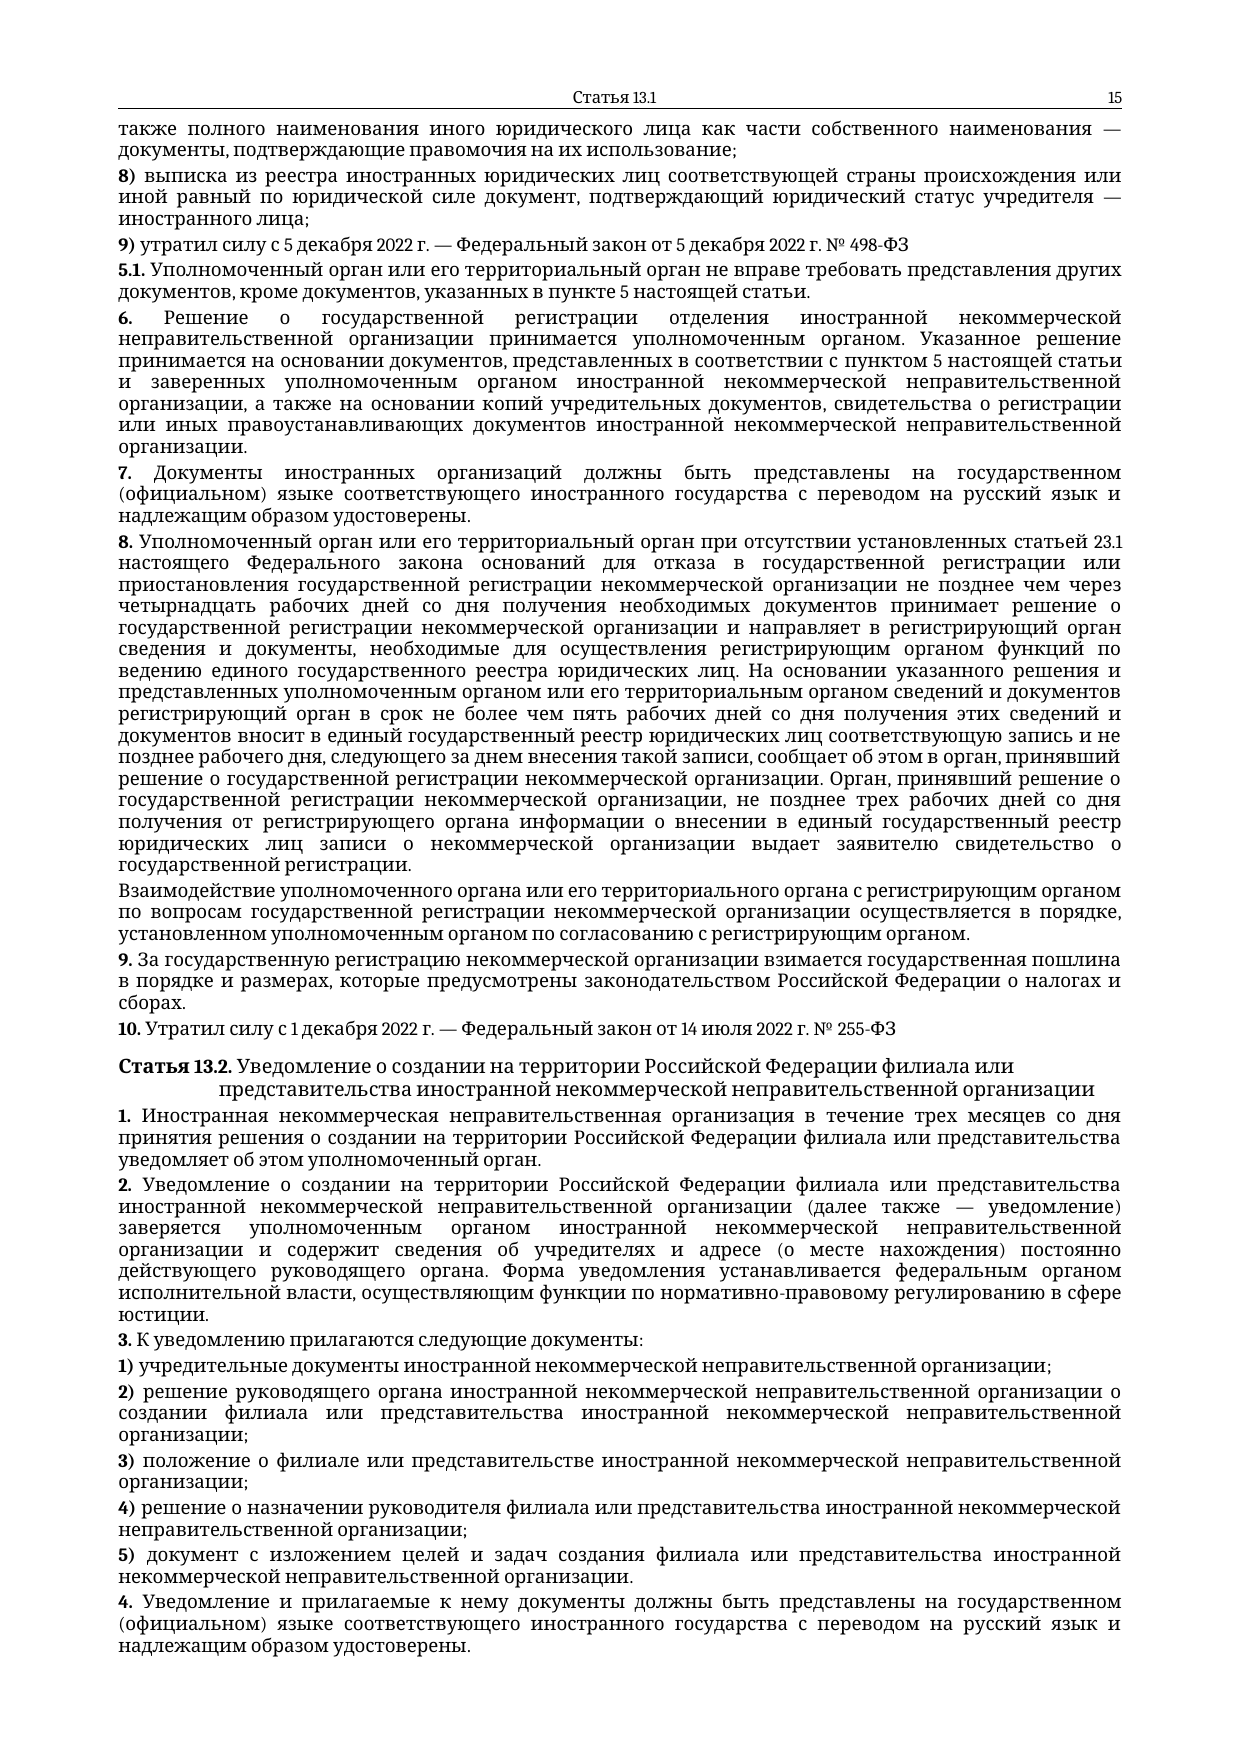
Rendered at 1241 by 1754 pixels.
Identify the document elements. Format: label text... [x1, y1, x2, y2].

text 3. К уведомлению прилагаются следующие документы: [118, 1330, 1122, 1351]
text также полного наименования иного юридического лица как части собственного наименования — документы, подтверждающие правомочия на их использование; [118, 118, 1122, 161]
text Взаимодействие уполномоченного органа или его территориального органа с регистрирующим органом по вопросам государственной регистрации некоммерческой организации осуществляется в порядке, установленном уполномоченным органом по согласованию с регистрирующим органом. [118, 880, 1122, 945]
text 8) выписка из реестра иностранных юридических лиц соответствующей страны происхождения или иной равный по юридической силе документ, подтверждающий юридический статус учредителя — иностранного лица; [118, 165, 1122, 230]
text 2. Уведомление о создании на территории Российской Федерации филиала или представительства иностранной некоммерческой неправительственной организации (далее также — уведомление) заверяется уполномоченным органом иностранной некоммерческой неправительственной организации и содержит сведения об учредителях и адресе (о месте нахождения) постоянно действующего руководящего органа. Форма уведомления устанавливается федеральным органом исполнительной власти, осуществляющим функции по нормативно-правовому регулированию в сфере юстиции. [118, 1175, 1122, 1326]
text 1) учредительные документы иностранной некоммерческой неправительственной организации; [118, 1356, 1122, 1377]
subtitle Статья 13.2. Уведомление о создании на территории Российской Федерации филиала или представительства иностранной некоммерческой неправительственной организации [118, 1056, 1122, 1102]
text 1. Иностранная некоммерческая неправительственная организация в течение трех месяцев со дня принятия решения о создании на территории Российской Федерации филиала или представительства уведомляет об этом уполномоченный орган. [118, 1106, 1122, 1171]
text 6. Решение о государственной регистрации отделения иностранной некоммерческой неправительственной организации принимается уполномоченным органом. Указанное решение принимается на основании документов, представленных в соответствии с пунктом 5 настоящей статьи и заверенных уполномоченным органом иностранной некоммерческой неправительственной организации, а также на основании копий учредительных документов, свидетельства о регистрации или иных правоустанавливающих документов иностранной некоммерческой неправительственной организации. [118, 307, 1122, 458]
text 3) положение о филиале или представительстве иностранной некоммерческой неправительственной организации; [118, 1450, 1122, 1493]
text 9) утратил силу с 5 декабря 2022 г. — Федеральный закон от 5 декабря 2022 г. № 498-ФЗ [118, 234, 1122, 256]
text 5) документ с изложением целей и задач создания филиала или представительства иностранной некоммерческой неправительственной организации. [118, 1545, 1122, 1588]
text 9. За государственную регистрацию некоммерческой организации взимается государственная пошлина в порядке и размерах, которые предусмотрены законодательством Российской Федерации о налогах и сборах. [118, 949, 1122, 1014]
text 10. Утратил силу с 1 декабря 2022 г. — Федеральный закон от 14 июля 2022 г. № 255-ФЗ [118, 1018, 1122, 1039]
text 4. Уведомление и прилагаемые к нему документы должны быть представлены на государственном (официальном) языке соответствующего иностранного государства с переводом на русский язык и надлежащим образом удостоверены. [118, 1592, 1122, 1657]
text 4) решение о назначении руководителя филиала или представительства иностранной некоммерческой неправительственной организации; [118, 1497, 1122, 1541]
text 7. Документы иностранных организаций должны быть представлены на государственном (официальном) языке соответствующего иностранного государства с переводом на русский язык и надлежащим образом удостоверены. [118, 462, 1122, 527]
text 8. Уполномоченный орган или его территориальный орган при отсутствии установленных статьей 23.1 настоящего Федерального закона оснований для отказа в государственной регистрации или приостановления государственной регистрации некоммерческой организации не позднее чем через четырнадцать рабочих дней со дня получения необходимых документов принимает решение о государственной регистрации некоммерческой организации и направляет в регистрирующий орган сведения и документы, необходимые для осуществления регистрирующим органом функций по ведению единого государственного реестра юридических лиц. На основании указанного решения и представленных уполномоченным органом или его территориальным органом сведений и документов регистрирующий орган в срок не более чем пять рабочих дней со дня получения этих сведений и документов вносит в единый государственный реестр юридических лиц соответствующую запись и не позднее рабочего дня, следующего за днем внесения такой записи, сообщает об этом в орган, принявший решение о государственной регистрации некоммерческой организации. Орган, принявший решение о государственной регистрации некоммерческой организации, не позднее трех рабочих дней со дня получения от регистрирующего органа информации о внесении в единый государственный реестр юридических лиц записи о некоммерческой организации выдает заявителю свидетельство о государственной регистрации. [118, 531, 1122, 876]
text 2) решение руководящего органа иностранной некоммерческой неправительственной организации о создании филиала или представительства иностранной некоммерческой неправительственной организации; [118, 1381, 1122, 1446]
text 5.1. Уполномоченный орган или его территориальный орган не вправе требовать представления других документов, кроме документов, указанных в пункте 5 настоящей статьи. [118, 260, 1122, 303]
